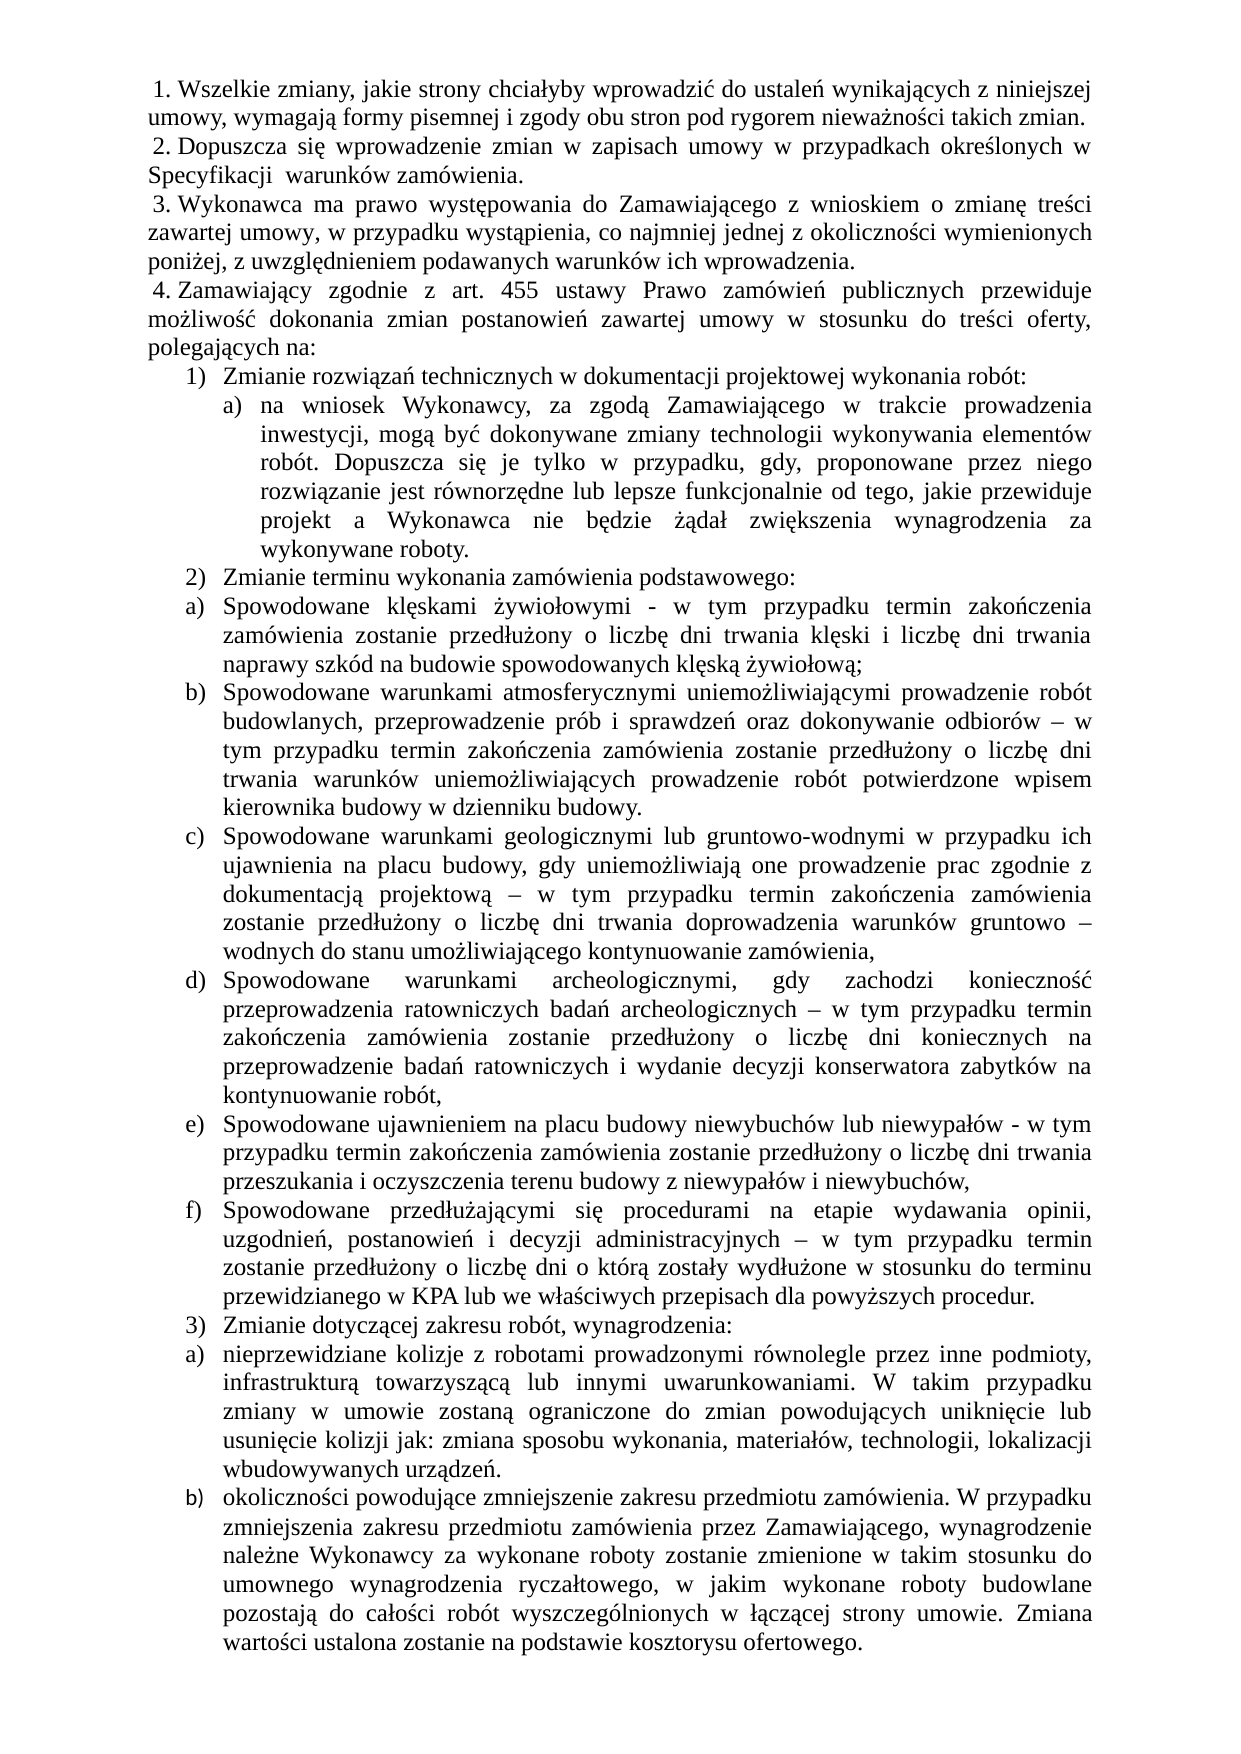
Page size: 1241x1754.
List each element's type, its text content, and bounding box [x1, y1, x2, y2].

list Dopuszcza się wprowadzenie zmian w zapisach umowy w przypadkach określonych w Specyfikacji warunków zamówienia. [148, 131, 1093, 189]
list Spowodowane ujawnieniem na placu budowy niewybuchów lub niewypałów - w tym przypadku termin zakończenia zamówienia zostanie przedłużony o liczbę dni trwania przeszukania i oczyszczenia terenu budowy z niewypałów i niewybuchów, [185, 1109, 1093, 1195]
list Spowodowane klęskami żywiołowymi - w tym przypadku termin zakończenia zamówienia zostanie przedłużony o liczbę dni trwania klęski i liczbę dni trwania naprawy szkód na budowie spowodowanych klęską żywiołową; [185, 591, 1093, 677]
list Wykonawca ma prawo występowania do Zamawiającego z wnioskiem o zmianę treści zawartej umowy, w przypadku wystąpienia, co najmniej jednej z okoliczności wymienionych poniżej, z uwzględnieniem podawanych warunków ich wprowadzenia. [148, 189, 1093, 275]
list Spowodowane warunkami archeologicznymi, gdy zachodzi konieczność przeprowadzenia ratowniczych badań archeologicznych – w tym przypadku termin zakończenia zamówienia zostanie przedłużony o liczbę dni koniecznych na przeprowadzenie badań ratowniczych i wydanie decyzji konserwatora zabytków na kontynuowanie robót, [185, 965, 1093, 1109]
list Spowodowane warunkami geologicznymi lub gruntowo-wodnymi w przypadku ich ujawnienia na placu budowy, gdy uniemożliwiają one prowadzenie prac zgodnie z dokumentacją projektową – w tym przypadku termin zakończenia zamówienia zostanie przedłużony o liczbę dni trwania doprowadzenia warunków gruntowo – wodnych do stanu umożliwiającego kontynuowanie zamówienia, [185, 821, 1093, 965]
list okoliczności powodujące zmniejszenie zakresu przedmiotu zamówienia. W przypadku zmniejszenia zakresu przedmiotu zamówienia przez Zamawiającego, wynagrodzenie należne Wykonawcy za wykonane roboty zostanie zmienione w takim stosunku do umownego wynagrodzenia ryczałtowego, w jakim wykonane roboty budowlane pozostają do całości robót wyszczególnionych w łączącej strony umowie. Zmiana wartości ustalona zostanie na podstawie kosztorysu ofertowego. [185, 1482, 1093, 1655]
list Spowodowane przedłużającymi się procedurami na etapie wydawania opinii, uzgodnień, postanowień i decyzji administracyjnych – w tym przypadku termin zostanie przedłużony o liczbę dni o którą zostały wydłużone w stosunku do terminu przewidzianego w KPA lub we właściwych przepisach dla powyższych procedur. [185, 1195, 1093, 1310]
list na wniosek Wykonawcy, za zgodą Zamawiającego w trakcie prowadzenia inwestycji, mogą być dokonywane zmiany technologii wykonywania elementów robót. Dopuszcza się je tylko w przypadku, gdy, proponowane przez niego rozwiązanie jest równorzędne lub lepsze funkcjonalnie od tego, jakie przewiduje projekt a Wykonawca nie będzie żądał zwiększenia wynagrodzenia za wykonywane roboty. [223, 390, 1093, 562]
list nieprzewidziane kolizje z robotami prowadzonymi równolegle przez inne podmioty, infrastrukturą towarzyszącą lub innymi uwarunkowaniami. W takim przypadku zmiany w umowie zostaną ograniczone do zmian powodujących uniknięcie lub usunięcie kolizji jak: zmiana sposobu wykonania, materiałów, technologii, lokalizacji wbudowywanych urządzeń. [185, 1339, 1093, 1482]
list Zmianie rozwiązań technicznych w dokumentacji projektowej wykonania robót: [185, 361, 1093, 390]
list Wszelkie zmiany, jakie strony chciałyby wprowadzić do ustaleń wynikających z niniejszej umowy, wymagają formy pisemnej i zgody obu stron pod rygorem nieważności takich zmian. [148, 74, 1093, 131]
list Zmianie dotyczącej zakresu robót, wynagrodzenia: [185, 1310, 1093, 1339]
list Zamawiający zgodnie z art. 455 ustawy Prawo zamówień publicznych przewiduje możliwość dokonania zmian postanowień zawartej umowy w stosunku do treści oferty, polegających na: [148, 275, 1093, 361]
list Zmianie terminu wykonania zamówienia podstawowego: [185, 562, 1093, 591]
list Spowodowane warunkami atmosferycznymi uniemożliwiającymi prowadzenie robót budowlanych, przeprowadzenie prób i sprawdzeń oraz dokonywanie odbiorów – w tym przypadku termin zakończenia zamówienia zostanie przedłużony o liczbę dni trwania warunków uniemożliwiających prowadzenie robót potwierdzone wpisem kierownika budowy w dzienniku budowy. [185, 677, 1093, 821]
